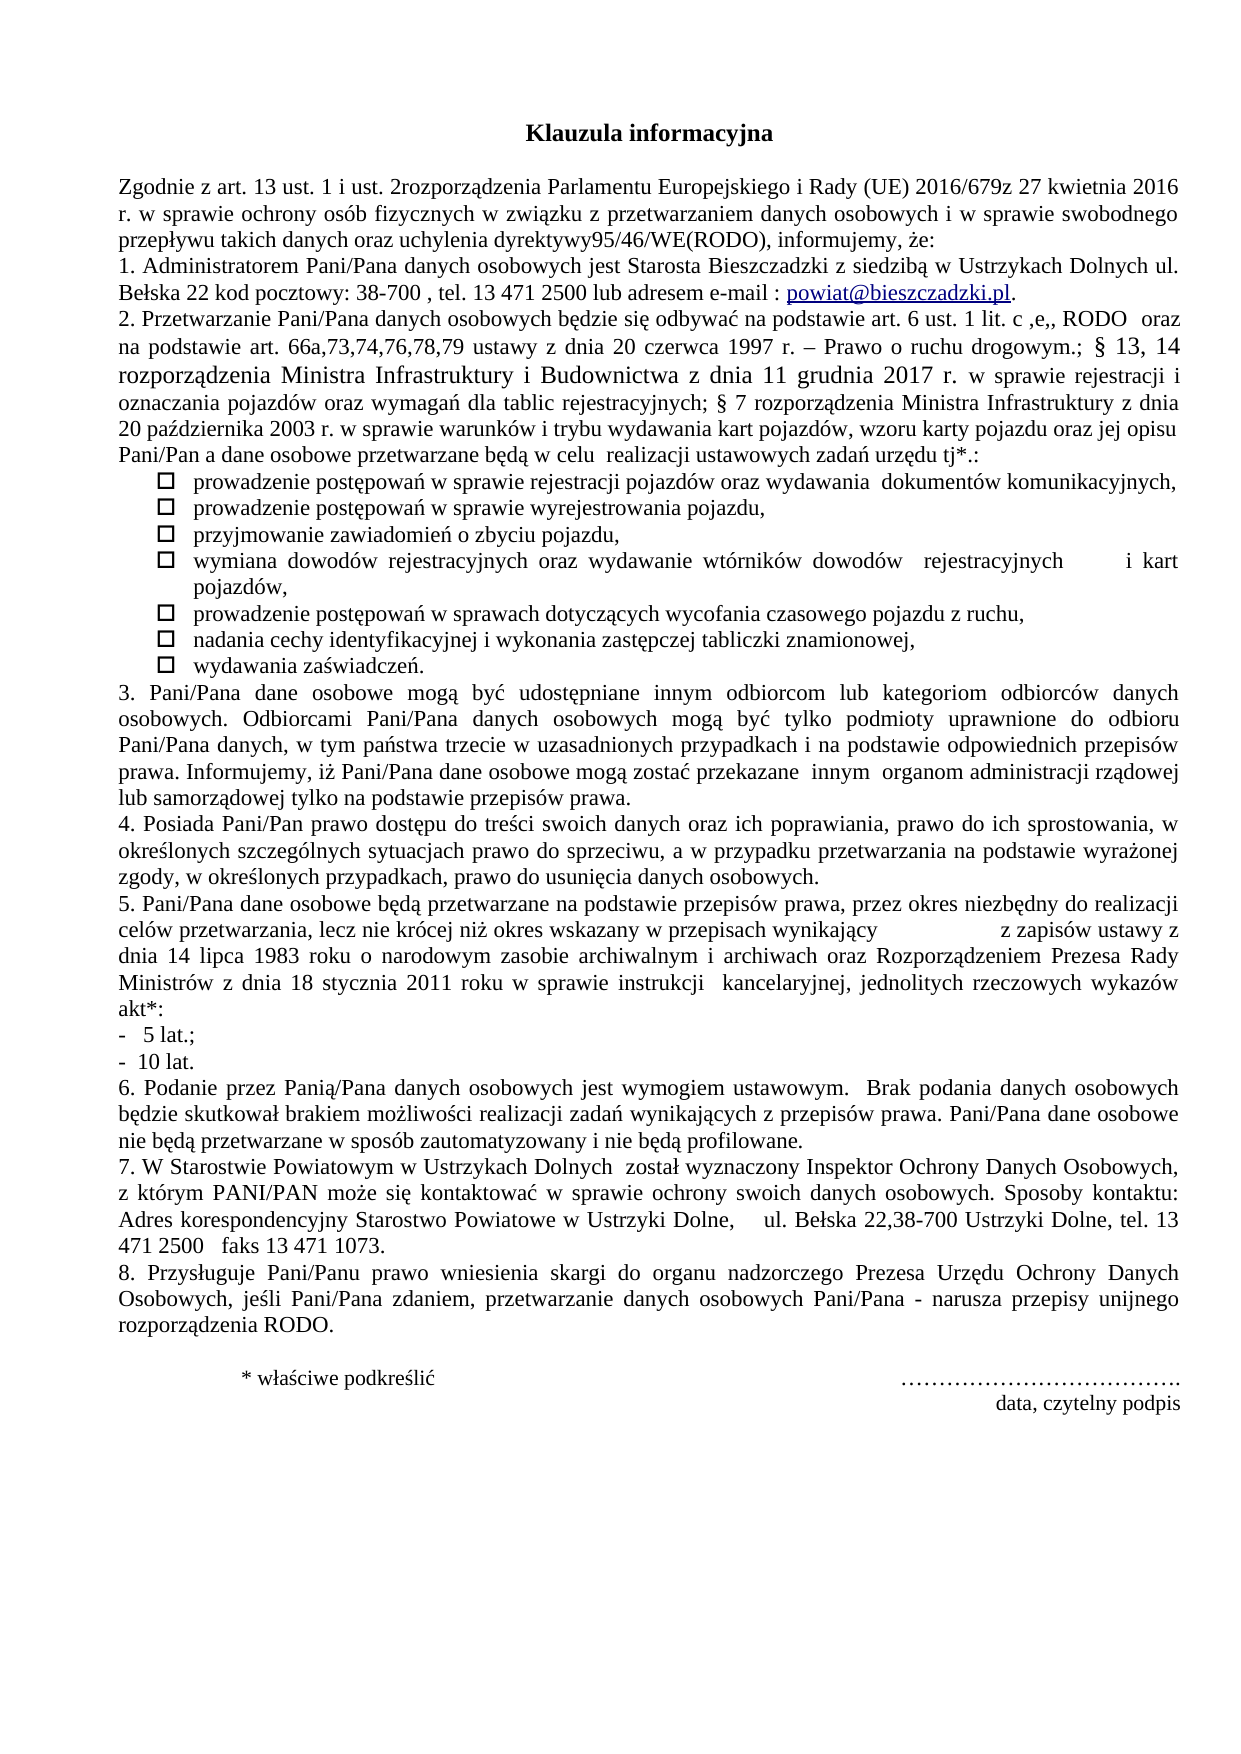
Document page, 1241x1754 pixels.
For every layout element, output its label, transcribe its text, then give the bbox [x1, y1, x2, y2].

text 8. Przysługuje Pani/Panu prawo wniesienia skargi do organu nadzorczego Prezesa Urzędu Ochrony Danych Osobowych, jeśli Pani/Pana zdaniem, przetwarzanie danych osobowych Pani/Pana - narusza przepisy unijnego rozporządzenia RODO. [118, 1258, 1181, 1338]
text * właściwe podkreślić ………………………………. [118, 1364, 1181, 1390]
text 7. W Starostwie Powiatowym w Ustrzykach Dolnych został wyznaczony Inspektor Ochrony Danych Osobowych, z którym PANI/PAN może się kontaktować w sprawie ochrony swoich danych osobowych. Sposoby kontaktu: Adres korespondencyjny Starostwo Powiatowe w Ustrzyki Dolne, ul. Bełska 22,38-700 Ustrzyki Dolne, tel. 13 471 2500 faks 13 471 1073. [118, 1153, 1181, 1258]
text - 10 lat. [118, 1048, 1181, 1074]
text 6. Podanie przez Panią/Pana danych osobowych jest wymogiem ustawowym. Brak podania danych osobowych będzie skutkował brakiem możliwości realizacji zadań wynikających z przepisów prawa. Pani/Pana dane osobowe nie będą przetwarzane w sposób zautomatyzowany i nie będą profilowane. [118, 1074, 1181, 1153]
text 5. Pani/Pana dane osobowe będą przetwarzane na podstawie przepisów prawa, przez okres niezbędny do realizacji celów przetwarzania, lecz nie krócej niż okres wskazany w przepisach wynikający z zapisów ustawy z dnia 14 lipca 1983 roku o narodowym zasobie archiwalnym i archiwach oraz Rozporządzeniem Prezesa Rady Ministrów z dnia 18 stycznia 2011 roku w sprawie instrukcji kancelaryjnej, jednolitych rzeczowych wykazów akt*: [118, 889, 1181, 1021]
text 1. Administratorem Pani/Pana danych osobowych jest Starosta Bieszczadzki z siedzibą w Ustrzykach Dolnych ul. Bełska 22 kod pocztowy: 38-700 , tel. 13 471 2500 lub adresem e-mail : powiat@bieszczadzki.pl. [118, 252, 1181, 305]
text 2. Przetwarzanie Pani/Pana danych osobowych będzie się odbywać na podstawie art. 6 ust. 1 lit. c ,e,, RODO oraz na podstawie art. 66a,73,74,76,78,79 ustawy z dnia 20 czerwca 1997 r. – Prawo o ruchu drogowym.; § 13, 14 rozporządzenia Ministra Infrastruktury i Budownictwa z dnia 11 grudnia 2017 r. w sprawie rejestracji i oznaczania pojazdów oraz wymagań dla tablic rejestracyjnych; § 7 rozporządzenia Ministra Infrastruktury z dnia 20 października 2003 r. w sprawie warunków i trybu wydawania kart pojazdów, wzoru karty pojazdu oraz jej opisu [118, 305, 1181, 442]
text Zgodnie z art. 13 ust. 1 i ust. 2rozporządzenia Parlamentu Europejskiego i Rady (UE) 2016/679z 27 kwietnia 2016 r. w sprawie ochrony osób fizycznych w związku z przetwarzaniem danych osobowych i w sprawie swobodnego przepływu takich danych oraz uchylenia dyrektywy95/46/WE(RODO), informujemy, że: [118, 173, 1181, 252]
list nadania cechy identyfikacyjnej i wykonania zastępczej tabliczki znamionowej, [156, 626, 1181, 652]
text data, czytelny podpis [118, 1390, 1181, 1416]
list przyjmowanie zawiadomień o zbyciu pojazdu, [156, 521, 1181, 547]
list prowadzenie postępowań w sprawie wyrejestrowania pojazdu, [156, 494, 1181, 521]
text Pani/Pan a dane osobowe przetwarzane będą w celu realizacji ustawowych zadań urzędu tj*.: [118, 442, 1181, 468]
text Klauzula informacyjna [118, 118, 1181, 147]
list prowadzenie postępowań w sprawach dotyczących wycofania czasowego pojazdu z ruchu, [156, 600, 1181, 626]
text 4. Posiada Pani/Pan prawo dostępu do treści swoich danych oraz ich poprawiania, prawo do ich sprostowania, w określonych szczególnych sytuacjach prawo do sprzeciwu, a w przypadku przetwarzania na podstawie wyrażonej zgody, w określonych przypadkach, prawo do usunięcia danych osobowych. [118, 811, 1181, 889]
list wydawania zaświadczeń. [156, 652, 1181, 679]
text - 5 lat.; [118, 1021, 1181, 1048]
list wymiana dowodów rejestracyjnych oraz wydawanie wtórników dowodów rejestracyjnych i kart pojazdów, [156, 547, 1181, 600]
list prowadzenie postępowań w sprawie rejestracji pojazdów oraz wydawania dokumentów komunikacyjnych, [156, 468, 1181, 494]
text 3. Pani/Pana dane osobowe mogą być udostępniane innym odbiorcom lub kategoriom odbiorców danych osobowych. Odbiorcami Pani/Pana danych osobowych mogą być tylko podmioty uprawnione do odbioru Pani/Pana danych, w tym państwa trzecie w uzasadnionych przypadkach i na podstawie odpowiednich przepisów prawa. Informujemy, iż Pani/Pana dane osobowe mogą zostać przekazane innym organom administracji rządowej lub samorządowej tylko na podstawie przepisów prawa. [118, 679, 1181, 811]
